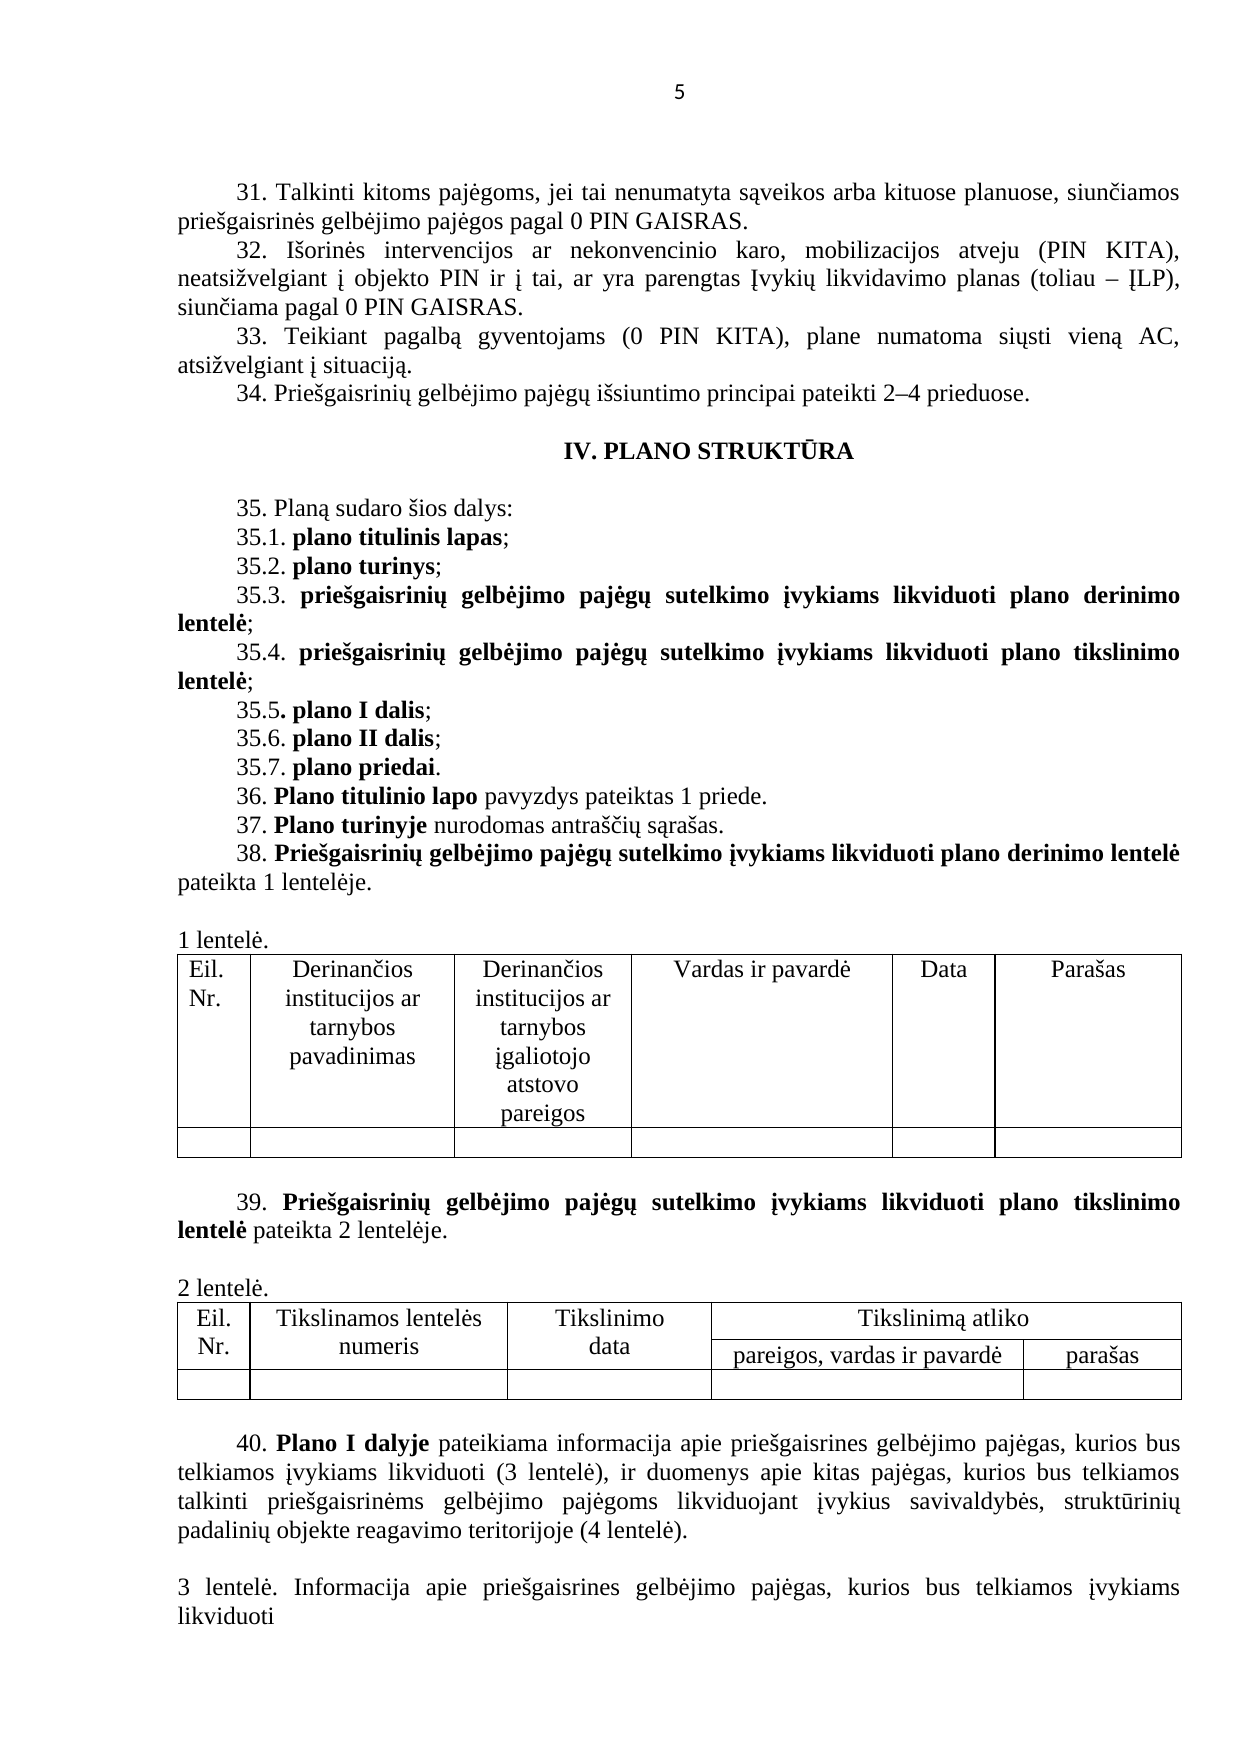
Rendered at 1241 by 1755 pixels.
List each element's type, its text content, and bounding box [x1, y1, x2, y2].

text 35.6. plano II dalis; [177, 723, 1181, 752]
table_cell parašas [1024, 1340, 1181, 1369]
text 35.1. plano titulinis lapas; [177, 522, 1181, 551]
table_cell [632, 1128, 892, 1157]
table_cell pareigos, vardas ir pavardė [712, 1340, 1023, 1369]
text 1 lentelė. [177, 925, 1181, 953]
table_header Derinančios institucijos ar tarnybos įgaliotojo atstovo pareigos [455, 955, 631, 1127]
table_header Vardas ir pavardė [632, 955, 892, 1127]
text 2 lentelė. [177, 1273, 1181, 1302]
table_cell [455, 1128, 631, 1157]
table_header Eil. Nr. [178, 955, 250, 1127]
text 34. Priešgaisrinių gelbėjimo pajėgų išsiuntimo principai pateikti 2–4 prieduose. [177, 378, 1181, 407]
table_cell [996, 1128, 1181, 1157]
text 35. Planą sudaro šios dalys: [177, 493, 1181, 522]
table_header Tikslinimo data [508, 1303, 711, 1369]
table_cell [508, 1370, 711, 1399]
text 39. Priešgaisrinių gelbėjimo pajėgų sutelkimo įvykiams likviduoti plano tikslinimo lentelė pateikta 2 lentelėje. [177, 1187, 1181, 1244]
text 40. Plano I dalyje pateikiama informacija apie priešgaisrines gelbėjimo pajėgas, kurios bus telkiamos įvykiams likviduoti (3 lentelė), ir duomenys apie kitas pajėgas, kurios bus telkiamos talkinti priešgaisrinėms gelbėjimo pajėgoms likviduojant įvykius savivaldybės, struktūrinių padalinių objekte reagavimo teritorijoje (4 lentelė). [177, 1428, 1181, 1543]
text 31. Talkinti kitoms pajėgoms, jei tai nenumatyta sąveikos arba kituose planuose, siunčiamos priešgaisrinės gelbėjimo pajėgos pagal 0 PIN GAISRAS. [177, 177, 1181, 235]
table_header Tikslinimą atliko [712, 1303, 1181, 1339]
text 35.2. plano turinys; [177, 551, 1181, 580]
table_header Eil. Nr. [178, 1303, 249, 1369]
table_cell [893, 1128, 994, 1157]
table_cell [251, 1128, 454, 1157]
text 38. Priešgaisrinių gelbėjimo pajėgų sutelkimo įvykiams likviduoti plano derinimo lentelė pateikta 1 lentelėje. [177, 838, 1181, 896]
table_cell [178, 1370, 249, 1399]
text 36. Plano titulinio lapo pavyzdys pateiktas 1 priede. [177, 781, 1181, 810]
text 35.5. plano I dalis; [177, 695, 1181, 723]
table_cell [251, 1370, 507, 1399]
table_cell [1024, 1370, 1181, 1399]
text IV. PLANO STRUKTŪRA [177, 436, 1181, 465]
text 32. Išorinės intervencijos ar nekonvencinio karo, mobilizacijos atveju (PIN KITA), neatsižvelgiant į objekto PIN ir į tai, ar yra parengtas Įvykių likvidavimo planas (toliau – ĮLP), siunčiama pagal 0 PIN GAISRAS. [177, 235, 1181, 321]
text 33. Teikiant pagalbą gyventojams (0 PIN KITA), plane numatoma siųsti vieną AC, atsižvelgiant į situaciją. [177, 321, 1181, 378]
text 35.4. priešgaisrinių gelbėjimo pajėgų sutelkimo įvykiams likviduoti plano tikslinimo lentelė; [177, 637, 1181, 695]
table_header Derinančios institucijos ar tarnybos pavadinimas [251, 955, 454, 1127]
table_header Parašas [996, 955, 1181, 1127]
table_header Tikslinamos lentelės numeris [251, 1303, 507, 1369]
text 35.7. plano priedai. [177, 752, 1181, 781]
text 37. Plano turinyje nurodomas antraščių sąrašas. [236, 810, 1181, 838]
text 3 lentelė. Informacija apie priešgaisrines gelbėjimo pajėgas, kurios bus telkiamos įvykiams likviduoti [177, 1572, 1181, 1630]
text 35.3. priešgaisrinių gelbėjimo pajėgų sutelkimo įvykiams likviduoti plano derinimo lentelė; [177, 580, 1181, 637]
table_cell [712, 1370, 1023, 1399]
table_header Data [893, 955, 994, 1127]
table_cell [178, 1128, 250, 1157]
